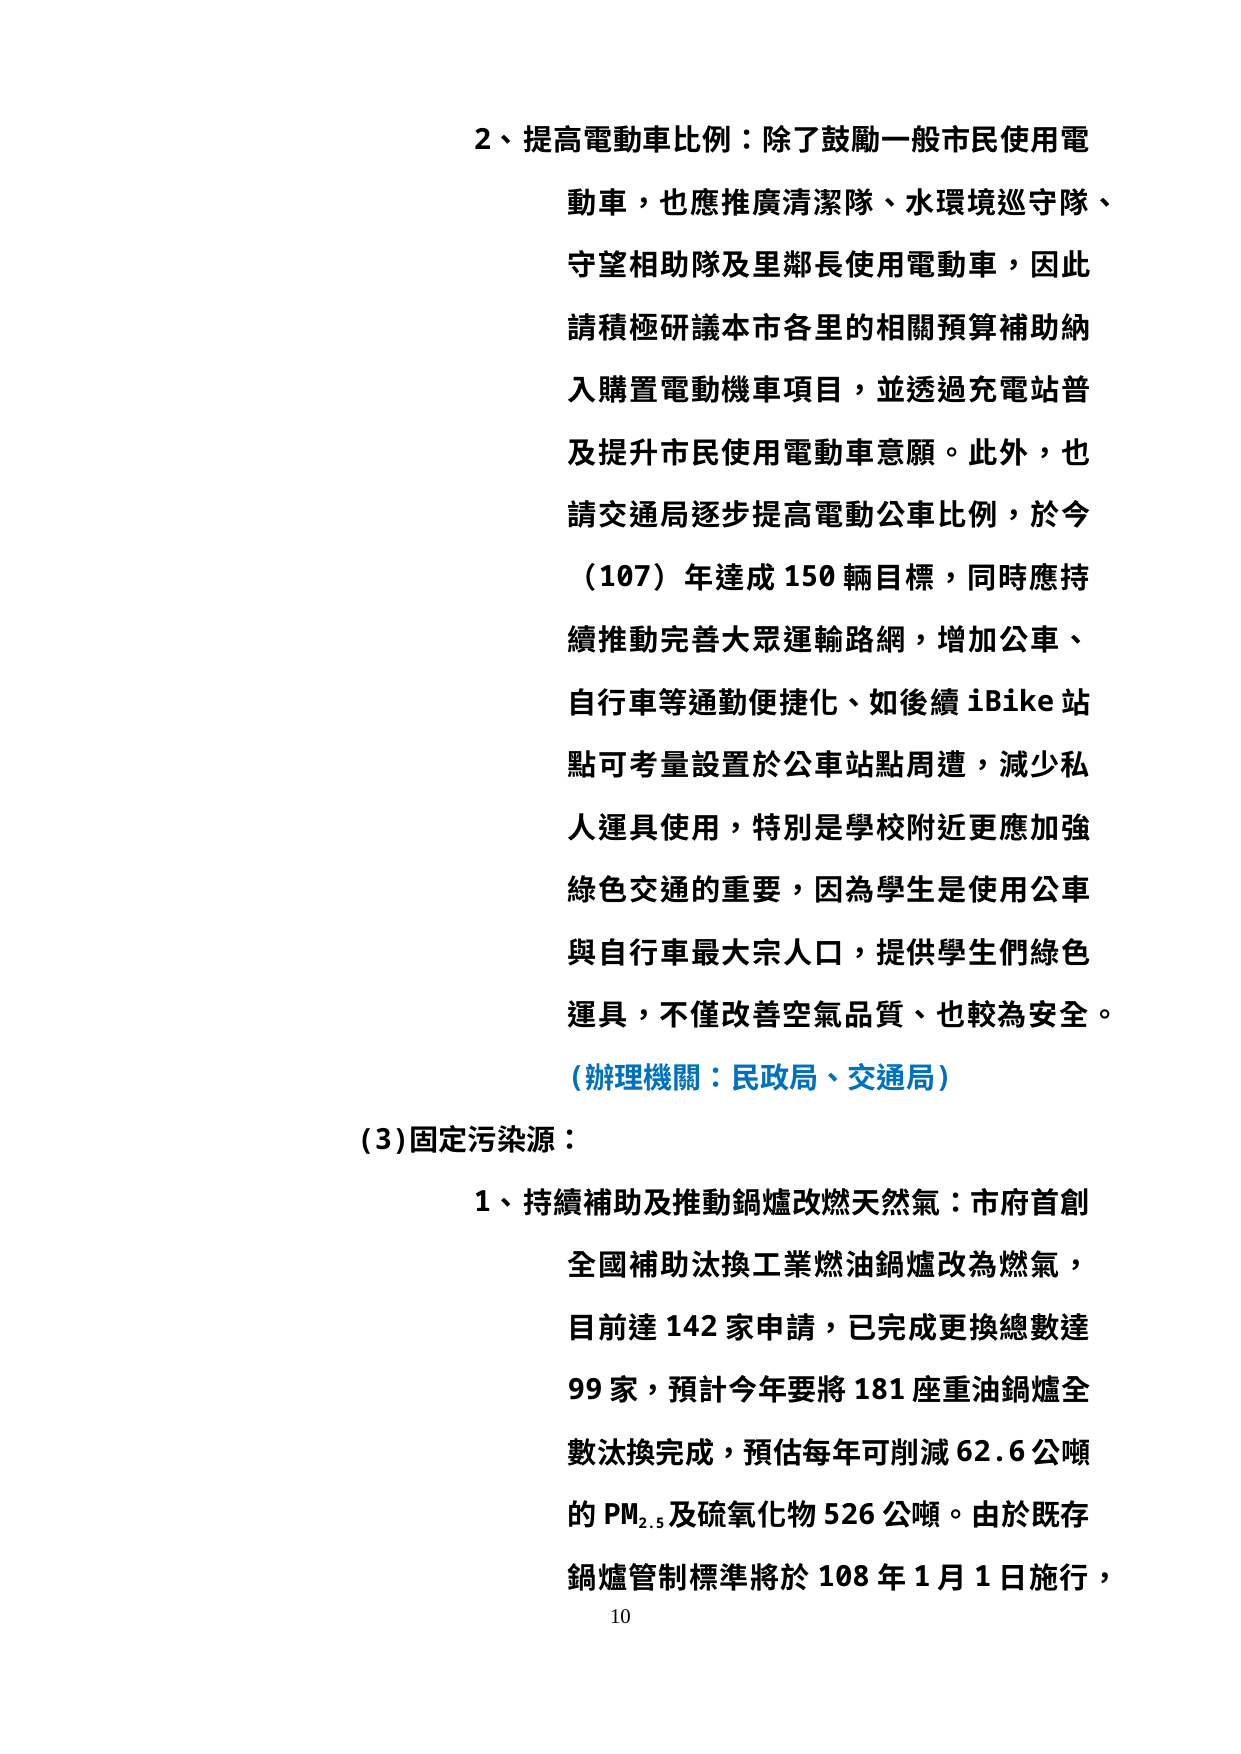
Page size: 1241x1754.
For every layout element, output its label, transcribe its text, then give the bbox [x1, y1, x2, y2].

list 固定污染源： [357, 1096, 1090, 1159]
list 提高電動車比例：除了鼓勵一般市民使用電動車，也應推廣清潔隊、水環境巡守隊、守望相助隊及里鄰長使用電動車，因此請積極研議本市各里的相關預算補助納入購置電動機車項目，並透過充電站普及提升市民使用電動車意願。此外，也請交通局逐步提高電動公車比例，於今（107）年達成150輛目標，同時應持續推動完善大眾運輸路網，增加公車、自行車等通勤便捷化、如後續iBike站點可考量設置於公車站點周遭，減少私人運具使用，特別是學校附近更應加強綠色交通的重要，因為學生是使用公車與自行車最大宗人口，提供學生們綠色運具，不僅改善空氣品質、也較為安全。(辦理機關：民政局、交通局) [474, 96, 1090, 1096]
list 持續補助及推動鍋爐改燃天然氣：市府首創全國補助汰換工業燃油鍋爐改為燃氣，目前達142家申請，已完成更換總數達99家，預計今年要將181座重油鍋爐全數汰換完成，預估每年可削減62.6公噸的PM2.5及硫氧化物526公噸。由於既存鍋爐管制標準將於108年1月1日施行，一旦檢測超標依空污法將予以裁罰，因此請經發局與環保局加速輔導業者申請，讓全市的181座重油鍋爐都在年底前全數完成改善。此外，綠能補助目前僅有華南銀行提供相關服務，但我認為工廠改用天然氣使用也是另一項龐大預算投資，以更換管線為例，應該由瓦斯公司吸收，最後接管段才由業者負擔，因此請思考與多家銀行配合之可行性，務必做到胡蘿蔔與棍棒並用，效益才更顯卓著。(辦理機關：經濟發展局、環境保護局) [474, 1159, 1090, 1596]
